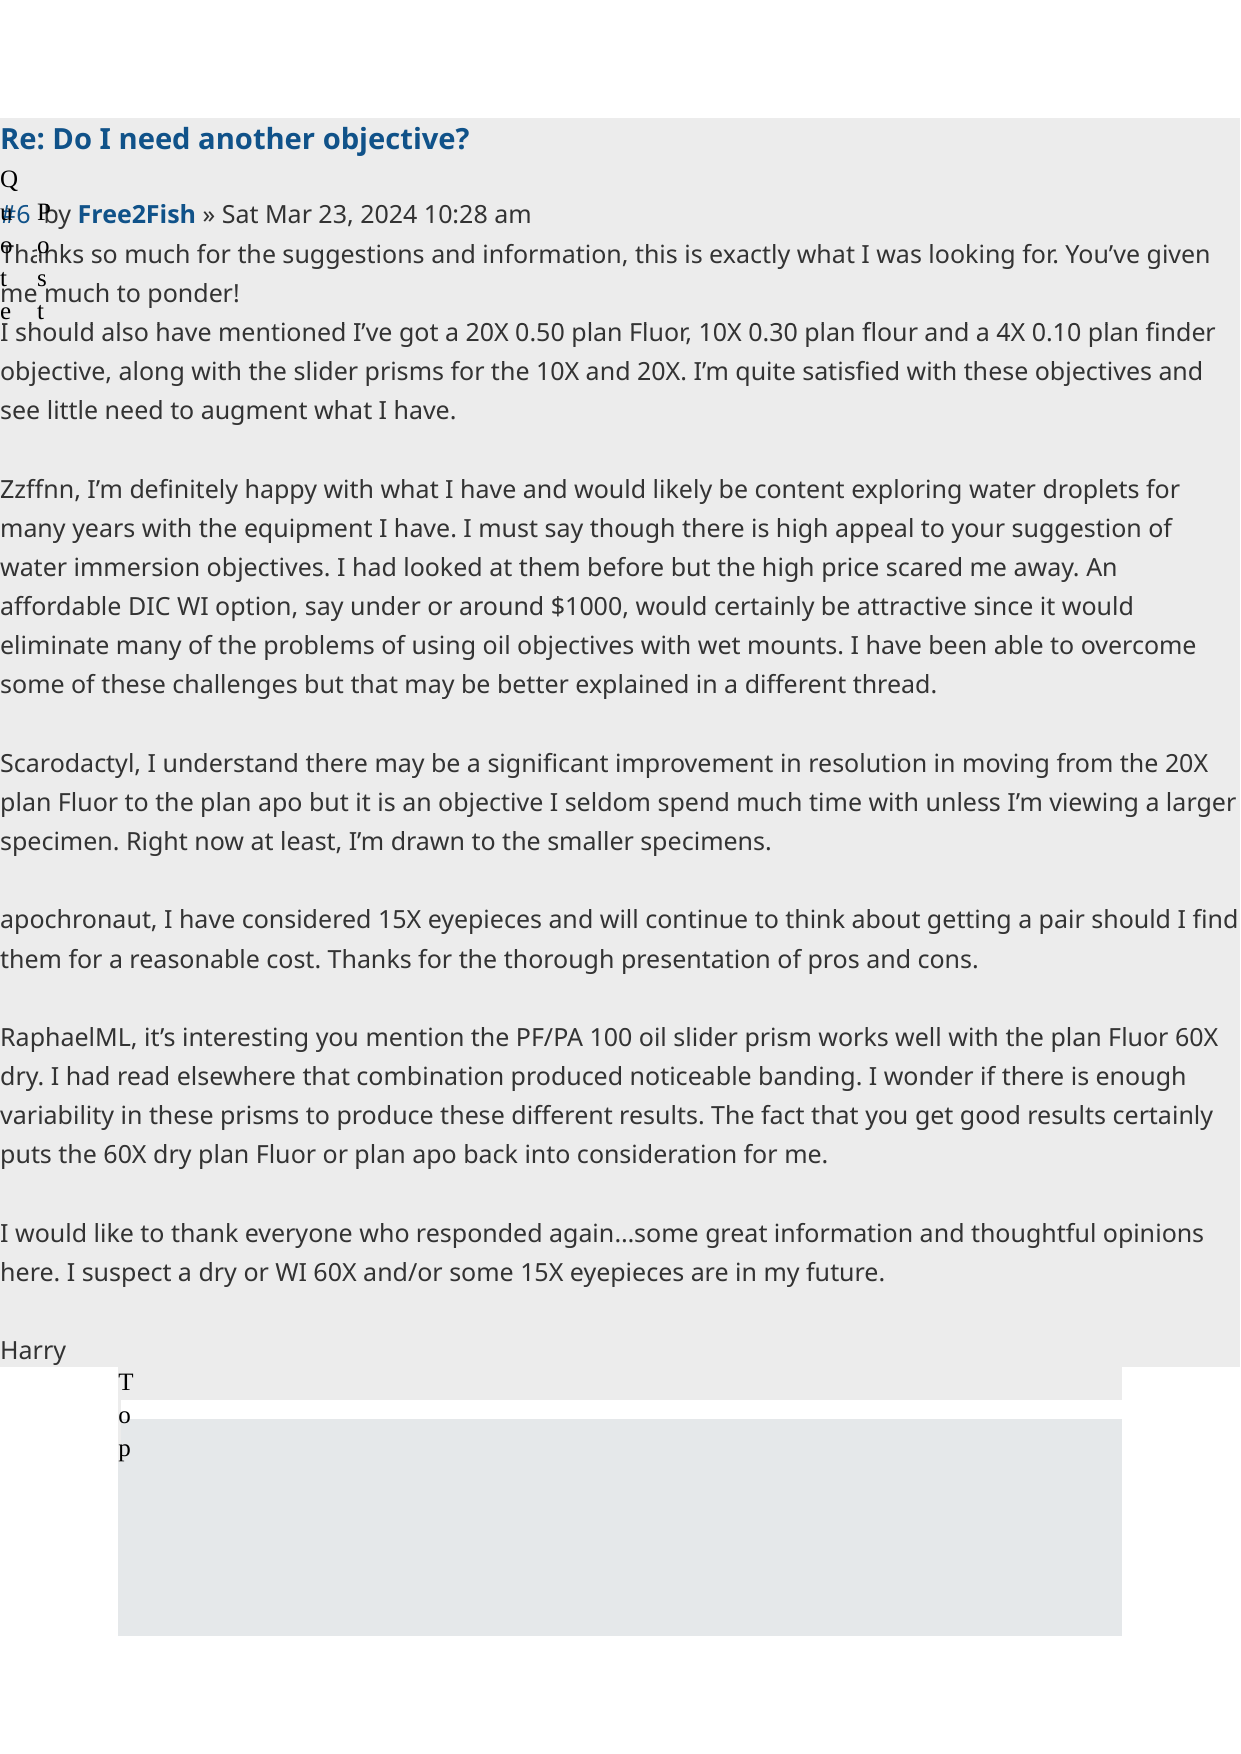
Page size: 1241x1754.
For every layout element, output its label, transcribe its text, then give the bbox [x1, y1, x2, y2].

text Thanks so much for the suggestions and information, this is exactly what I was looking for. You’ve given me much to ponder! I should also have mentioned I’ve got a 20X 0.50 plan Fluor, 10X 0.30 plan flour and a 4X 0.10 plan finder objective, along with the slider prisms for the 10X and 20X. I’m quite satisfied with these objectives and see little need to augment what I have. Zzffnn, I’m definitely happy with what I have and would likely be content exploring water droplets for many years with the equipment I have. I must say though there is high appeal to your suggestion of water immersion objectives. I had looked at them before but the high price scared me away. An affordable DIC WI option, say under or around $1000, would certainly be attractive since it would eliminate many of the problems of using oil objectives with wet mounts. I have been able to overcome some of these challenges but that may be better explained in a different thread. Scarodactyl, I understand there may be a significant improvement in resolution in moving from the 20X plan Fluor to the plan apo but it is an objective I seldom spend much time with unless I’m viewing a larger specimen. Right now at least, I’m drawn to the smaller specimens. apochronaut, I have considered 15X eyepieces and will continue to think about getting a pair should I find them for a reasonable cost. Thanks for the thorough presentation of pros and cons. RaphaelML, it’s interesting you mention the PF/PA 100 oil slider prism works well with the plan Fluor 60X dry. I had read elsewhere that combination produced noticeable banding. I wonder if there is enough variability in these prisms to produce these different results. The fact that you get good results certainly puts the 60X dry plan Fluor or plan apo back into consideration for me. I would like to thank everyone who responded again…some great information and thoughtful opinions here. I suspect a dry or WI 60X and/or some 15X eyepieces are in my future. Harry [0, 236, 1240, 1367]
text #6 by Free2Fish » Sat Mar 23, 2024 10:28 am [2, 197, 37, 231]
subtitle Re: Do I need another objective? [0, 118, 959, 158]
text #6 by Free2Fish » Sat Mar 23, 2024 10:28 am [39, 197, 1240, 231]
